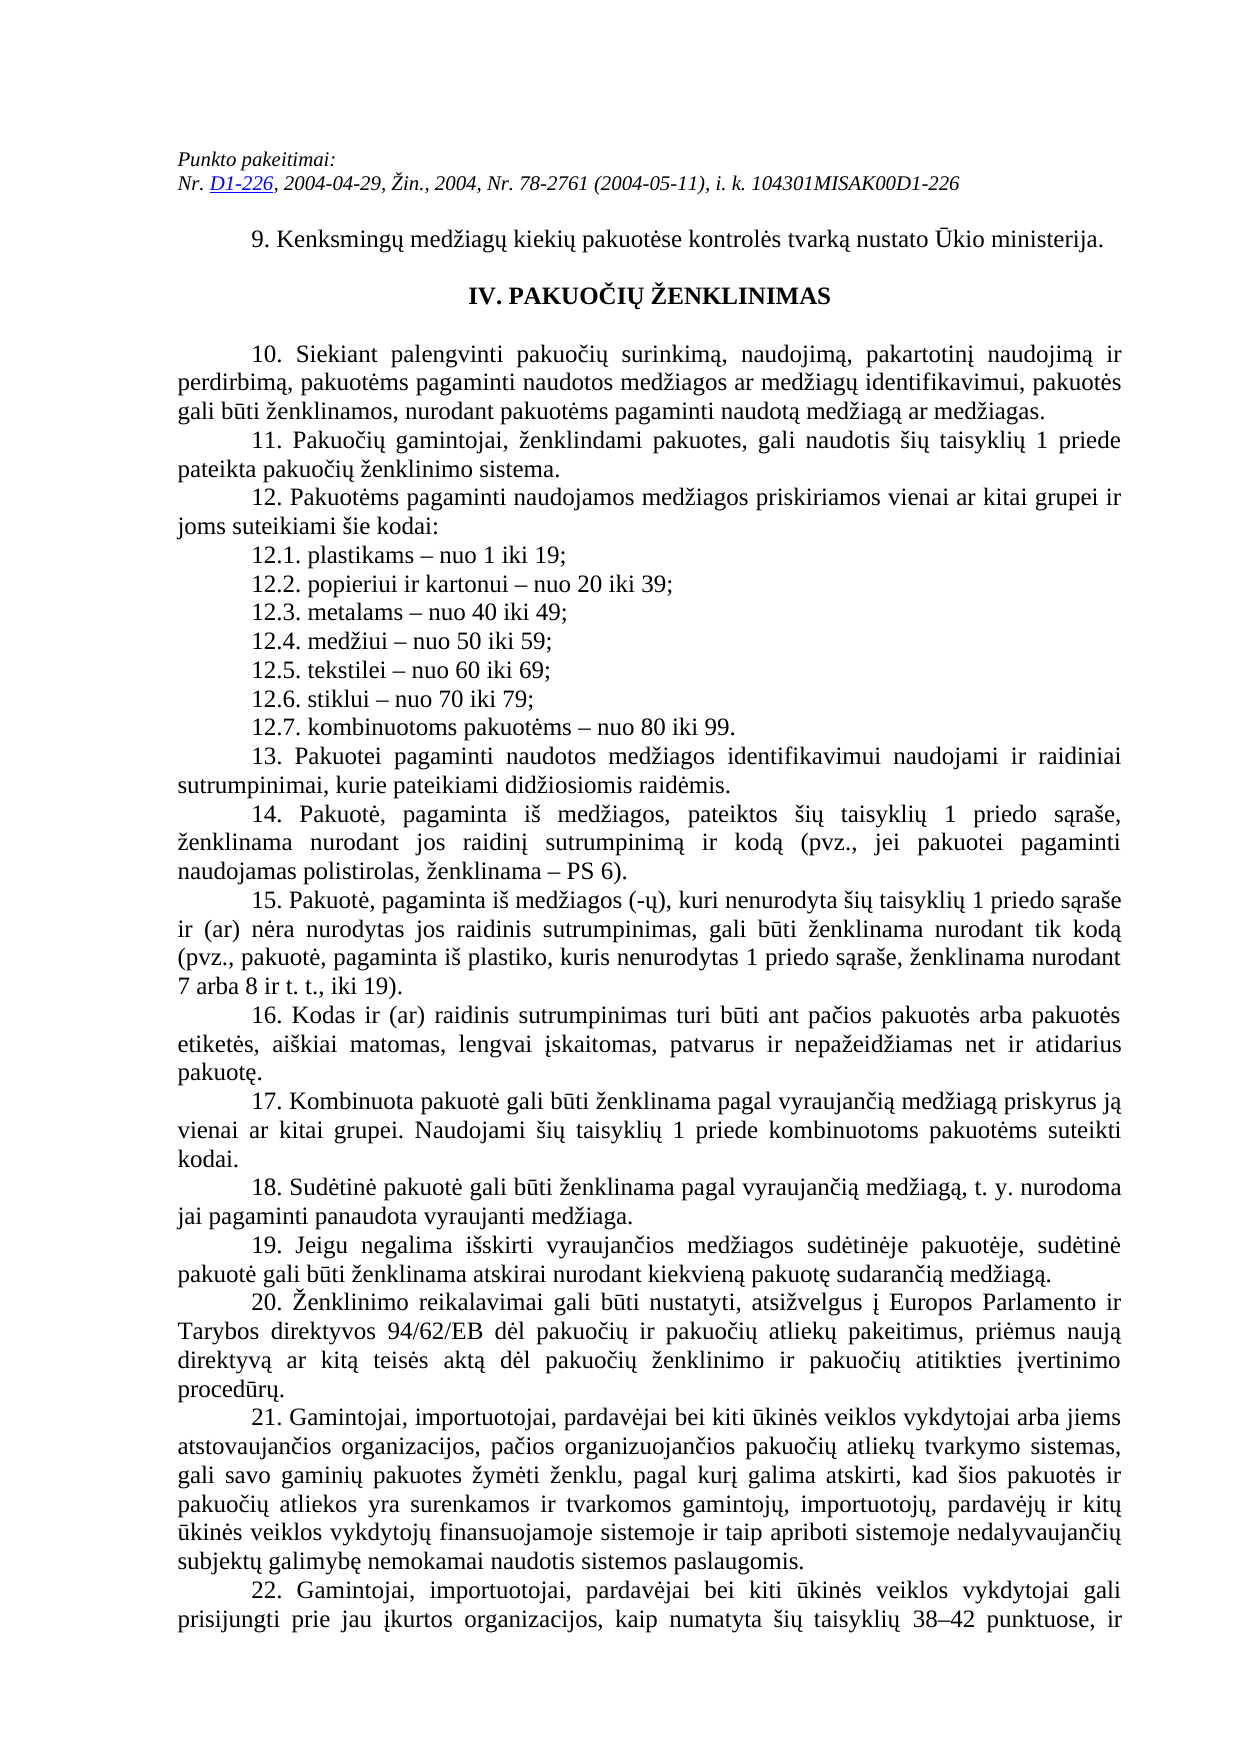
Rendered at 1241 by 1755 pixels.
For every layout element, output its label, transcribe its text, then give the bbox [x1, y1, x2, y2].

text IV. PAKUOČIŲ ŽENKLINIMAS [177, 281, 1122, 310]
text 14. Pakuotė, pagaminta iš medžiagos, pateiktos šių taisyklių 1 priedo sąraše, ženklinama nurodant jos raidinį sutrumpinimą ir kodą (pvz., jei pakuotei pagaminti naudojamas polistirolas, ženklinama – PS 6). [177, 799, 1122, 885]
text 21. Gamintojai, importuotojai, pardavėjai bei kiti ūkinės veiklos vykdytojai arba jiems atstovaujančios organizacijos, pačios organizuojančios pakuočių atliekų tvarkymo sistemas, gali savo gaminių pakuotes žymėti ženklu, pagal kurį galima atskirti, kad šios pakuotės ir pakuočių atliekos yra surenkamos ir tvarkomos gamintojų, importuotojų, pardavėjų ir kitų ūkinės veiklos vykdytojų finansuojamoje sistemoje ir taip apriboti sistemoje nedalyvaujančių subjektų galimybę nemokamai naudotis sistemos paslaugomis. [177, 1402, 1122, 1575]
text 19. Jeigu negalima išskirti vyraujančios medžiagos sudėtinėje pakuotėje, sudėtinė pakuotė gali būti ženklinama atskirai nurodant kiekvieną pakuotę sudarančią medžiagą. [177, 1230, 1122, 1287]
text 12.1. plastikams – nuo 1 iki 19; [177, 540, 1122, 569]
text 17. Kombinuota pakuotė gali būti ženklinama pagal vyraujančią medžiagą priskyrus ją vienai ar kitai grupei. Naudojami šių taisyklių 1 priede kombinuotoms pakuotėms suteikti kodai. [177, 1086, 1122, 1172]
text 12.3. metalams – nuo 40 iki 49; [177, 597, 1122, 626]
text 11. Pakuočių gamintojai, ženklindami pakuotes, gali naudotis šių taisyklių 1 priede pateikta pakuočių ženklinimo sistema. [177, 425, 1122, 482]
text 12.4. medžiui – nuo 50 iki 59; [177, 626, 1122, 655]
text 22. Gamintojai, importuotojai, pardavėjai bei kiti ūkinės veiklos vykdytojai gali prisijungti prie jau įkurtos organizacijos, kaip numatyta šių taisyklių 38–42 punktuose, ir [177, 1575, 1122, 1632]
text 12.7. kombinuotoms pakuotėms – nuo 80 iki 99. [177, 712, 1122, 741]
text 15. Pakuotė, pagaminta iš medžiagos (-ų), kuri nenurodyta šių taisyklių 1 priedo sąraše ir (ar) nėra nurodytas jos raidinis sutrumpinimas, gali būti ženklinama nurodant tik kodą (pvz., pakuotė, pagaminta iš plastiko, kuris nenurodytas 1 priedo sąraše, ženklinama nurodant 7 arba 8 ir t. t., iki 19). [177, 885, 1122, 1000]
text 13. Pakuotei pagaminti naudotos medžiagos identifikavimui naudojami ir raidiniai sutrumpinimai, kurie pateikiami didžiosiomis raidėmis. [177, 741, 1122, 799]
text Nr. D1-226, 2004-04-29, Žin., 2004, Nr. 78-2761 (2004-05-11), i. k. 104301MISAK00D1-226 [177, 171, 1122, 195]
text 12.2. popieriui ir kartonui – nuo 20 iki 39; [177, 569, 1122, 597]
text 9. Kenksmingų medžiagų kiekių pakuotėse kontrolės tvarką nustato Ūkio ministerija. [177, 224, 1122, 252]
text 10. Siekiant palengvinti pakuočių surinkimą, naudojimą, pakartotinį naudojimą ir perdirbimą, pakuotėms pagaminti naudotos medžiagos ar medžiagų identifikavimui, pakuotės gali būti ženklinamos, nurodant pakuotėms pagaminti naudotą medžiagą ar medžiagas. [177, 339, 1122, 425]
text 12. Pakuotėms pagaminti naudojamos medžiagos priskiriamos vienai ar kitai grupei ir joms suteikiami šie kodai: [177, 482, 1122, 540]
text 12.6. stiklui – nuo 70 iki 79; [177, 684, 1122, 712]
text 20. Ženklinimo reikalavimai gali būti nustatyti, atsižvelgus į Europos Parlamento ir Tarybos direktyvos 94/62/EB dėl pakuočių ir pakuočių atliekų pakeitimus, priėmus naują direktyvą ar kitą teisės aktą dėl pakuočių ženklinimo ir pakuočių atitikties įvertinimo procedūrų. [177, 1287, 1122, 1402]
text 12.5. tekstilei – nuo 60 iki 69; [177, 655, 1122, 684]
text 18. Sudėtinė pakuotė gali būti ženklinama pagal vyraujančią medžiagą, t. y. nurodoma jai pagaminti panaudota vyraujanti medžiaga. [177, 1172, 1122, 1230]
text Punkto pakeitimai: [177, 147, 1122, 171]
text 16. Kodas ir (ar) raidinis sutrumpinimas turi būti ant pačios pakuotės arba pakuotės etiketės, aiškiai matomas, lengvai įskaitomas, patvarus ir nepažeidžiamas net ir atidarius pakuotę. [177, 1000, 1122, 1086]
